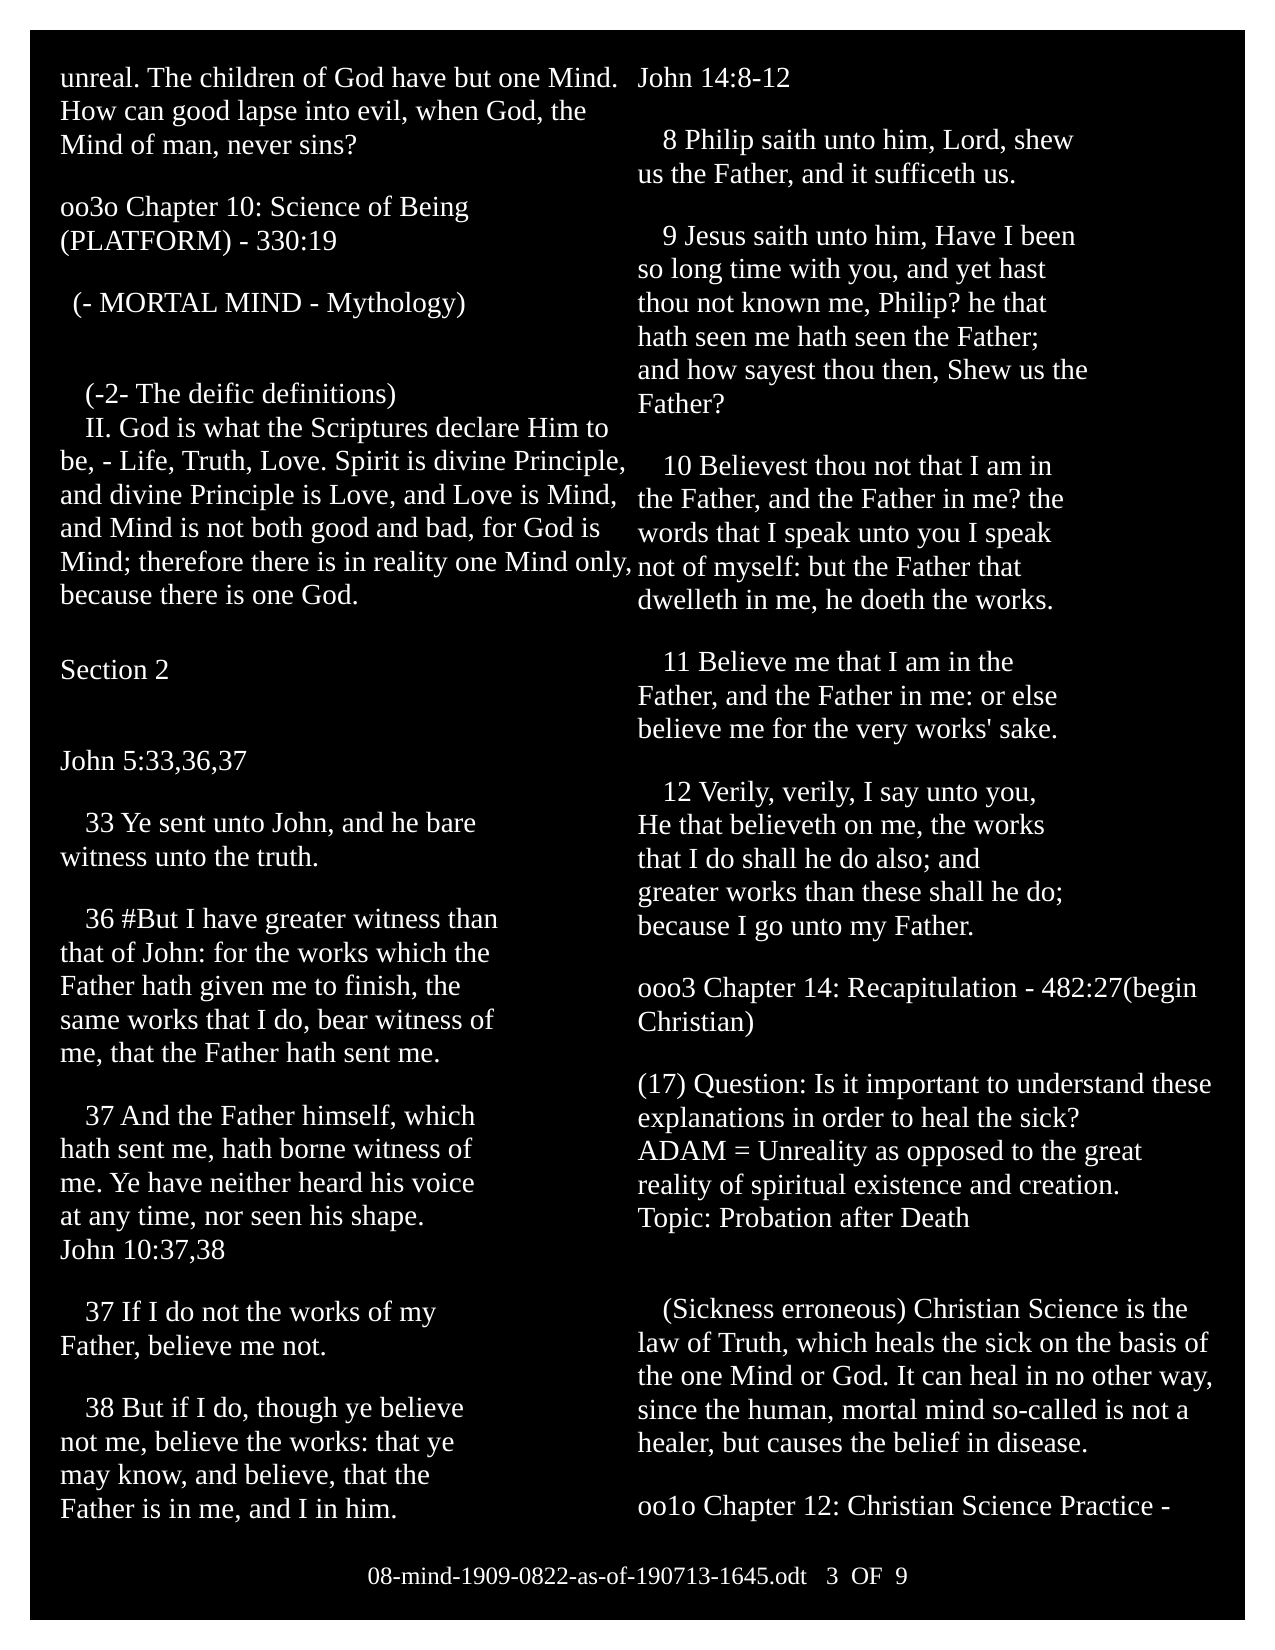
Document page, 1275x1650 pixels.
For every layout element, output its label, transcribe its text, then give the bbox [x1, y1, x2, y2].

text Proverbs 3:19 19 The Lord by wisdom hath founded the earth; by understanding hath he established the heavens. *** Isaiah 45:18 18 For thus saith the Lord that created the heavens; God himself that formed the earth and made it; he hath established it, he created it not in vain, he formed it to be inhabited: I am the Lord; and there is none else. *** Micah 7:18-20 18 Who is a God like unto thee, that pardoneth iniquity, and passeth by the transgression of the remnant of his heritage? he retaineth not his anger for ever, because he delighteth in mercy. 19 He will turn again, he will have compassion upon us; he will subdue our iniquities; and thou wilt cast all their sins into the depths of the sea. 20 Thou wilt perform the truth to Jacob, and the mercy to Abraham, which thou hast sworn unto our fathers from the days of old. *** Psalm 96:10 10 Say among the heathen that the Lord reigneth: the world also shall be established that it shall not be moved: he shall judge the people righteously. ooo3 Chapter 14: Recapitulation - 469:12-20 (10) Question: What is Mind? ADAM = Nothingness. Topic: Man (True sense of infinitude) Question. - What is Mind? Answer. - Mind is God. The exterminator of error is the great truth that God, good, is the only Mind, and that the supposititious opposite of infinite Mind - called devil or evil - is not Mind, is not Truth, but error, without intelligence or reality. There can be but one Mind, because there is but one God; and if mortals claimed no other Mind and accepted no other, sin would be unknown. ooo3 Chapter 14: Recapitulation - 470:11-18 (10) Question: What is Mind? ADAM = Nothingness. Topic: Man (The divine standard of perfection) Divine Science explains the abstract statement that there is one Mind by the following self-evident proposition: If God, or good, is real, then evil, the unlikeness of God, is unreal. And evil can only seem to be real by giving reality to the unreal. The children of God have but one Mind. How can good lapse into evil, when God, the Mind of man, never sins? oo3o Chapter 10: Science of Being (PLATFORM) - 330:19 (- MORTAL MIND - Mythology) (-2- The deific definitions) II. God is what the Scriptures declare Him to be, - Life, Truth, Love. Spirit is divine Principle, and divine Principle is Love, and Love is Mind, and Mind is not both good and bad, for God is Mind; therefore there is in reality one Mind only, because there is one God. [60, 60, 637, 611]
text John 5:33,36,37 33 Ye sent unto John, and he bare witness unto the truth. 36 #But I have greater witness than that of John: for the works which the Father hath given me to finish, the same works that I do, bear witness of me, that the Father hath sent me. 37 And the Father himself, which hath sent me, hath borne witness of me. Ye have neither heard his voice at any time, nor seen his shape. John 10:37,38 37 If I do not the works of my Father, believe me not. 38 But if I do, though ye believe not me, believe the works: that ye may know, and believe, that the Father is in me, and I in him. John 14:8-12 8 Philip saith unto him, Lord, shew us the Father, and it sufficeth us. 9 Jesus saith unto him, Have I been so long time with you, and yet hast thou not known me, Philip? he that hath seen me hath seen the Father; and how sayest thou then, Shew us the Father? 10 Believest thou not that I am in the Father, and the Father in me? the words that I speak unto you I speak not of myself: but the Father that dwelleth in me, he doeth the works. 11 Believe me that I am in the Father, and the Father in me: or else believe me for the very works' sake. 12 Verily, verily, I say unto you, He that believeth on me, the works that I do shall he do also; and greater works than these shall he do; because I go unto my Father. ooo3 Chapter 14: Recapitulation - 482:27(begin Christian) (17) Question: Is it important to understand these explanations in order to heal the sick? ADAM = Unreality as opposed to the great reality of spiritual existence and creation. Topic: Probation after Death (Sickness erroneous) Christian Science is the law of Truth, which heals the sick on the basis of the one Mind or God. It can heal in no other way, since the human, mortal mind so-called is not a healer, but causes the belief in disease. oo1o Chapter 12: Christian Science Practice - 422:22-32(to 2nd .) (Bone-healing by surgery) Let us suppose two parallel cases of bone-disease, both similarly produced and attended by the same symptoms. A surgeon is employed in one case, and a Christian Scientist in the other. The surgeon, holding that matter forms its own conditions and renders them fatal at certain points, entertains fears and doubts as to the ultimate outcome of the injury. Not holding the reins of government in his own hands, he believes that something stronger than Mind - namely, matter - governs the case. His treatment is therefore tentative. This mental state invites defeat. oo1o Chapter 12: Christian Science Practice - 423:8-26 (Scientific corrective) The Christian Scientist, understanding scientifically that all is Mind, commences with mental causation, the truth of being, to destroy the error. This corrective is an alterative, reaching to every part of the human system. According to Scripture, it searches "the joints and marrow," and it restores the harmony of man. (Coping with difficulties) The matter-physician deals with matter as both his foe and his remedy. He regards the ailment as weakened or strengthened according to the evidence which matter presents. The metaphysician, making Mind his basis of operation irrespective of matter and regarding the truth and harmony of being as superior to error and discord, has rendered himself strong, instead of weak, to cope with the case; and he proportionately strengthens his patient with the stimulus of courage and conscious power. Both Science and consciousness are now at work in the economy of being according to the law of Mind, which ultimately asserts its absolute supremacy. o1oo Chapter 8: Footsteps of Truth - 252:4 (Spiritual ignorance) Human ignorance of Mind and of the recuperative energies of Truth occasions the only skepticism regarding the pathology and theology of Christian Science. [60, 60, 1215, 1524]
text Section 2 [60, 652, 637, 686]
